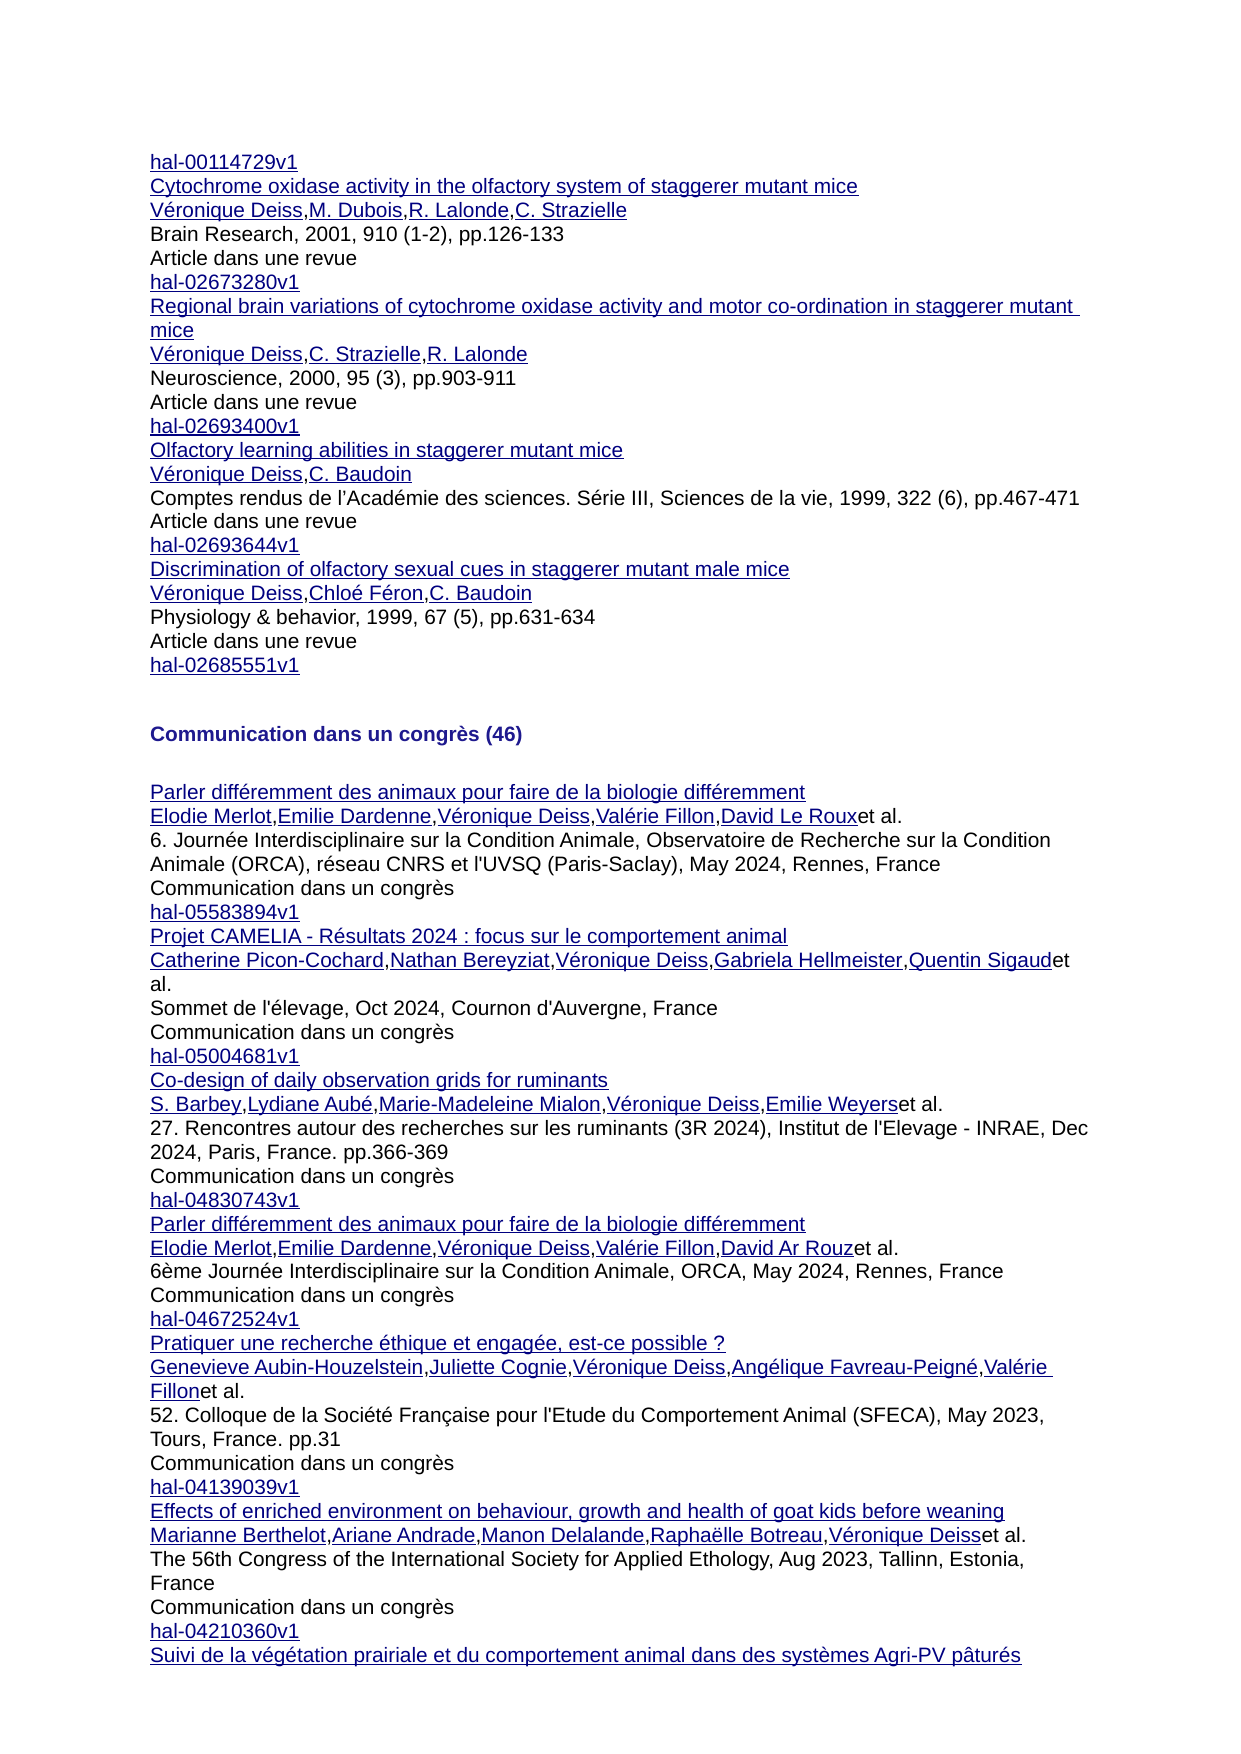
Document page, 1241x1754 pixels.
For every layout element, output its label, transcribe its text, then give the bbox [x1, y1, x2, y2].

table_cell Effects of enriched environment on behaviour, growth and health of goat kids before weaning Marianne Berthelot,Ariane Andrade,Manon Delalande,Raphaëlle Botreau,Véronique Deisset al. The 56th Congress of the International Society for Applied Ethology, Aug 2023, Tallinn, Estonia, France Communication dans un congrès hal-04210360v1 [150, 1499, 1090, 1643]
table_cell Cytochrome oxidase activity in the olfactory system of staggerer mutant mice Véronique Deiss,M. Dubois,R. Lalonde,C. Strazielle Brain Research, 2001, 910 (1-2), pp.126-133 Article dans une revue hal-02673280v1 [150, 174, 1090, 294]
table_cell Co-design of daily observation grids for ruminants S. Barbey,Lydiane Aubé,Marie-Madeleine Mialon,Véronique Deiss,Emilie Weyerset al. 27. Rencontres autour des recherches sur les ruminants (3R 2024), Institut de l'Elevage - INRAE, Dec 2024, Paris, France. pp.366-369 Communication dans un congrès hal-04830743v1 [150, 1068, 1090, 1211]
table_header Parler différemment des animaux pour faire de la biologie différemment Elodie Merlot,Emilie Dardenne,Véronique Deiss,Valérie Fillon,David Le Rouxet al. 6. Journée Interdisciplinaire sur la Condition Animale, Observatoire de Recherche sur la Condition Animale (ORCA), réseau CNRS et l'UVSQ (Paris-Saclay), May 2024, Rennes, France Communication dans un congrès hal-05583894v1 [150, 780, 1090, 924]
table_cell Pratiquer une recherche éthique et engagée, est-ce possible ? Genevieve Aubin-Houzelstein,Juliette Cognie,Véronique Deiss,Angélique Favreau-Peigné,Valérie Fillonet al. 52. Colloque de la Société Française pour l'Etude du Comportement Animal (SFECA), May 2023, Tours, France. pp.31 Communication dans un congrès hal-04139039v1 [150, 1331, 1090, 1499]
table_cell hal-00114729v1 [150, 150, 1090, 174]
table_cell Discrimination of olfactory sexual cues in staggerer mutant male mice Véronique Deiss,Chloé Féron,C. Baudoin Physiology & behavior, 1999, 67 (5), pp.631-634 Article dans une revue hal-02685551v1 [150, 557, 1090, 677]
table_cell Projet CAMELIA - Résultats 2024 : focus sur le comportement animal Catherine Picon-Cochard,Nathan Bereyziat,Véronique Deiss,Gabriela Hellmeister,Quentin Sigaudet al. Sommet de l'élevage, Oct 2024, Cournon d'Auvergne, France Communication dans un congrès hal-05004681v1 [150, 924, 1090, 1068]
subtitle Communication dans un congrès (46) [150, 722, 1090, 746]
table_cell Parler différemment des animaux pour faire de la biologie différemment Elodie Merlot,Emilie Dardenne,Véronique Deiss,Valérie Fillon,David Ar Rouzet al. 6ème Journée Interdisciplinaire sur la Condition Animale, ORCA, May 2024, Rennes, France Communication dans un congrès hal-04672524v1 [150, 1211, 1090, 1331]
table_cell Olfactory learning abilities in staggerer mutant mice Véronique Deiss,C. Baudoin Comptes rendus de l’Académie des sciences. Série III, Sciences de la vie, 1999, 322 (6), pp.467-471 Article dans une revue hal-02693644v1 [150, 438, 1090, 557]
table_cell Suivi de la végétation prairiale et du comportement animal dans des systèmes Agri-PV pâturés [150, 1643, 1090, 1667]
table_cell Regional brain variations of cytochrome oxidase activity and motor co-ordination in staggerer mutant mice Véronique Deiss,C. Strazielle,R. Lalonde Neuroscience, 2000, 95 (3), pp.903-911 Article dans une revue hal-02693400v1 [150, 294, 1090, 437]
